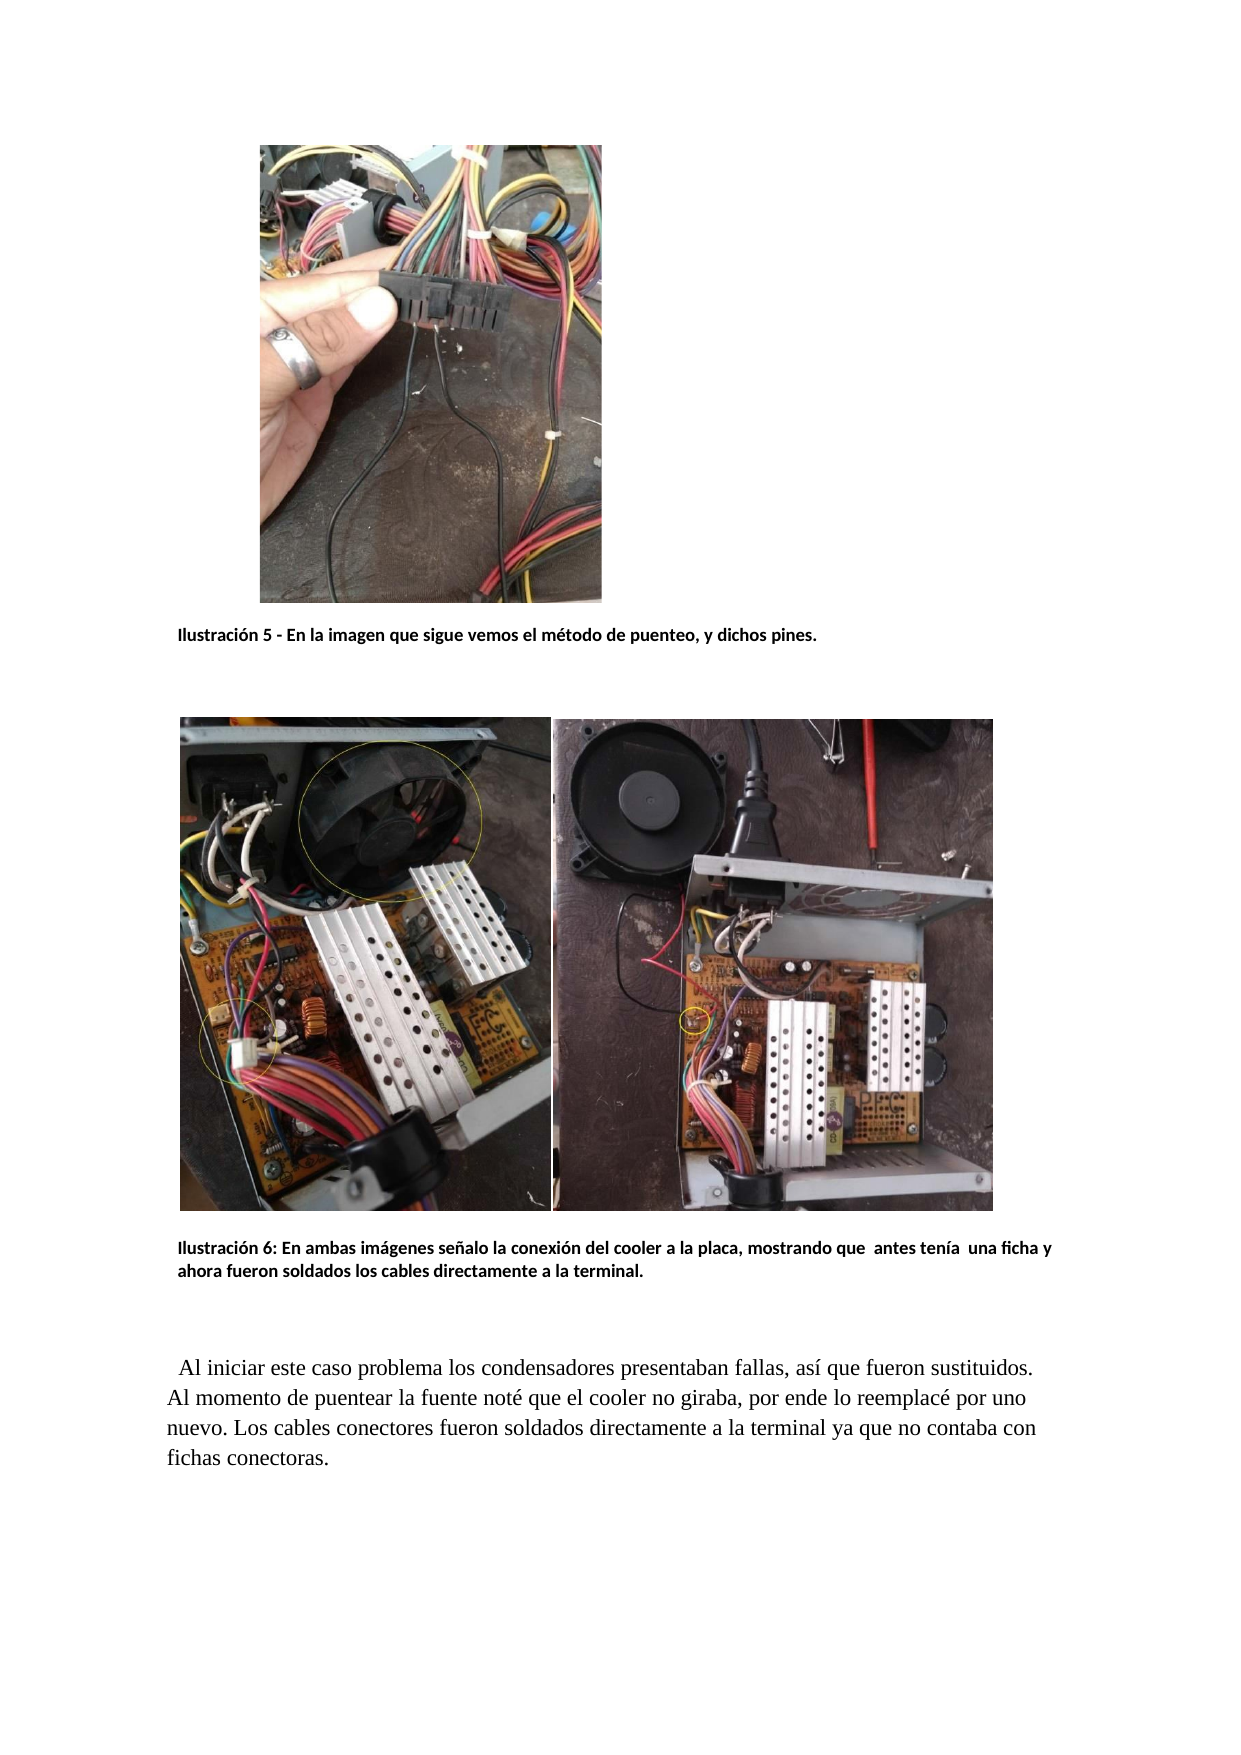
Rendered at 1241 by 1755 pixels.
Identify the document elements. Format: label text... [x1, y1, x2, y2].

picture [180, 717, 551, 1211]
picture [553, 719, 993, 1211]
text Ilustración 5 - En la imagen que sigue vemos el método de puenteo, y dichos pines. [177, 623, 1072, 646]
picture [259, 145, 602, 603]
text Al iniciar este caso problema los condensadores presentaban fallas, así que fueron sustituidos. Al momento de puentear la fuente noté que el cooler no giraba, por ende lo reemplacé por uno nuevo. Los cables conectores fueron soldados directamente a la terminal ya que no contaba con fichas conectoras. [167, 1354, 1063, 1470]
text Ilustración 6: En ambas imágenes señalo la conexión del cooler a la placa, mostrando que antes tenía una ficha y ahora fueron soldados los cables directamente a la terminal. [177, 1236, 1063, 1282]
